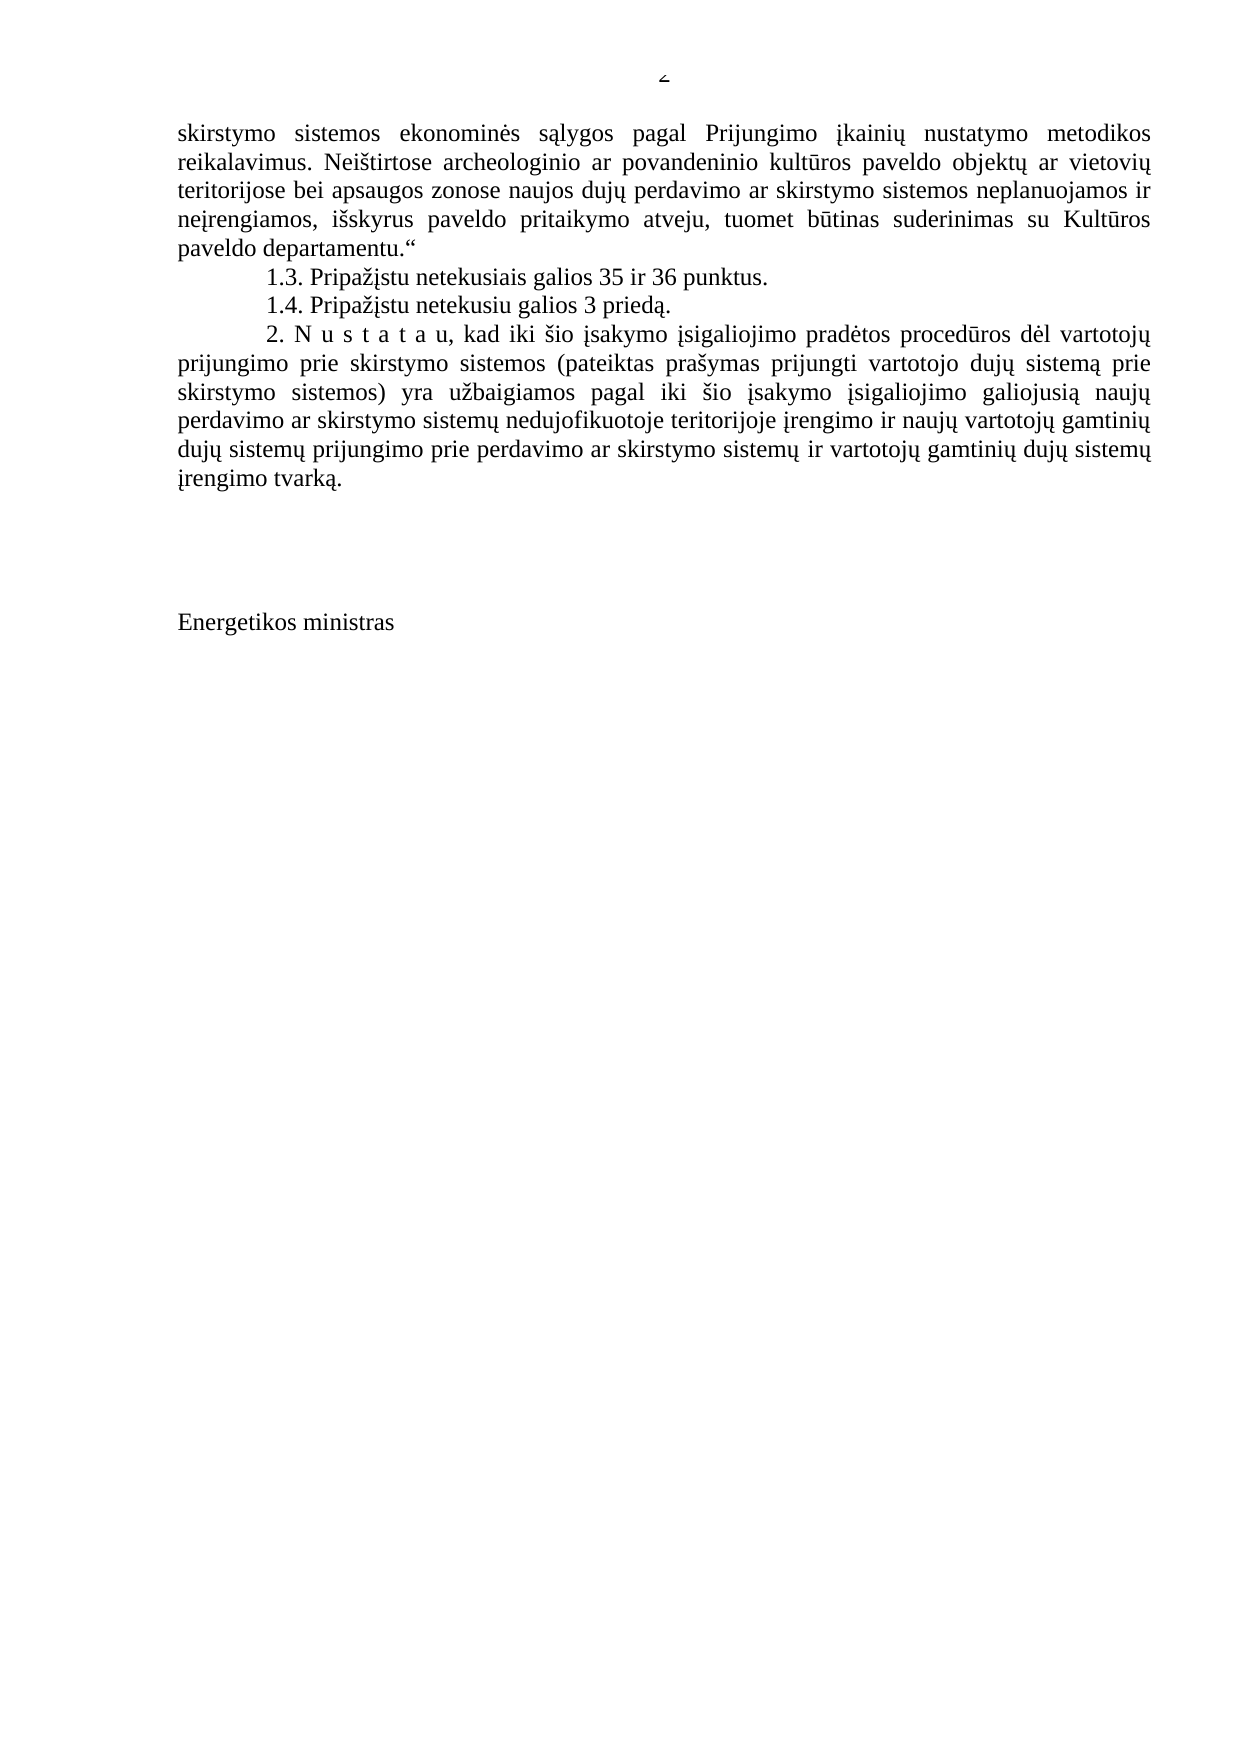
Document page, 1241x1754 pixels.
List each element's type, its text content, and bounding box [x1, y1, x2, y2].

text skirstymo sistemos ekonominės sąlygos pagal Prijungimo įkainių nustatymo metodikos reikalavimus. Neištirtose archeologinio ar povandeninio kultūros paveldo objektų ar vietovių teritorijose bei apsaugos zonose naujos dujų perdavimo ar skirstymo sistemos neplanuojamos ir neįrengiamos, išskyrus paveldo pritaikymo atveju, tuomet būtinas suderinimas su Kultūros paveldo departamentu.“ [177, 118, 1152, 262]
text 2. N u s t a t a u, kad iki šio įsakymo įsigaliojimo pradėtos procedūros dėl vartotojų prijungimo prie skirstymo sistemos (pateiktas prašymas prijungti vartotojo dujų sistemą prie skirstymo sistemos) yra užbaigiamos pagal iki šio įsakymo įsigaliojimo galiojusią naujų perdavimo ar skirstymo sistemų nedujofikuotoje teritorijoje įrengimo ir naujų vartotojų gamtinių dujų sistemų prijungimo prie perdavimo ar skirstymo sistemų ir vartotojų gamtinių dujų sistemų įrengimo tvarką. [177, 319, 1152, 492]
text Energetikos ministras [177, 607, 1152, 636]
text 1.4. Pripažįstu netekusiu galios 3 priedą. [177, 291, 1152, 319]
text 1.3. Pripažįstu netekusiais galios 35 ir 36 punktus. [177, 262, 1152, 291]
